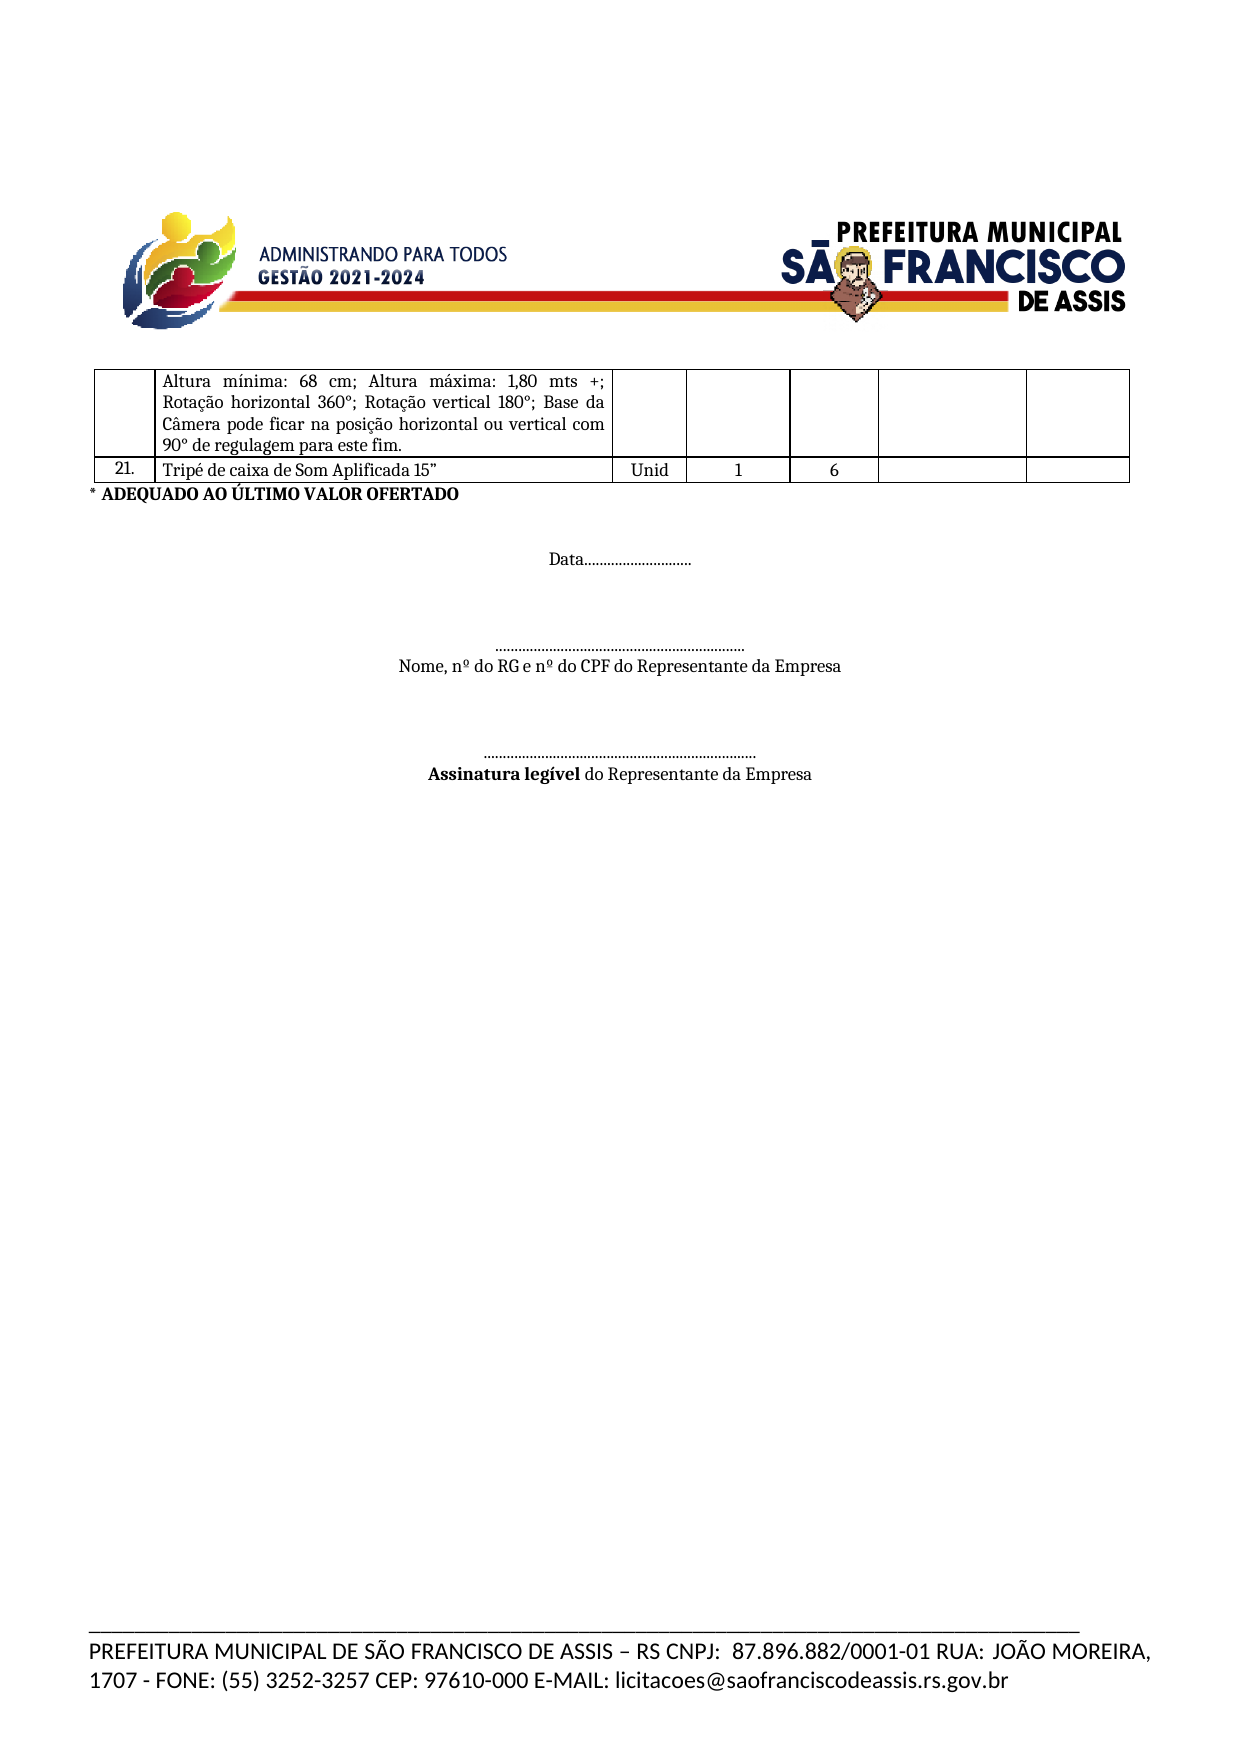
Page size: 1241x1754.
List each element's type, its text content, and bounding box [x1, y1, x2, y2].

table_cell Unid [613, 458, 686, 482]
text ....................................................................... [89, 742, 1152, 764]
table_cell [791, 370, 878, 456]
table_cell [879, 370, 1026, 456]
table_cell [879, 458, 1026, 482]
text * ADEQUADO AO ÚLTIMO VALOR OFERTADO [89, 483, 1152, 505]
table_cell [687, 370, 789, 456]
table_cell 21. [95, 458, 154, 482]
table_cell [95, 370, 154, 456]
text ................................................................. [89, 634, 1152, 656]
table_cell Tripé de caixa de Som Aplificada 15” [156, 458, 612, 482]
table_cell [613, 370, 686, 456]
table_cell 1 [687, 458, 789, 482]
text Assinatura legível do Representante da Empresa [89, 764, 1152, 785]
table_cell 6 [791, 458, 878, 482]
table_cell - Altura mínima: 68 cm; Altura máxima: 1,80 mts +; Rotação horizontal 360°; Rotação vertical 180°; Base da Câmera pode ficar na posição horizontal ou vertical com 90° de regulagem para este fim. [156, 370, 612, 456]
text Data............................ [89, 548, 1152, 569]
table_cell [1027, 370, 1129, 456]
table_cell [1027, 458, 1129, 482]
text Nome, nº do RG e nº do CPF do Representante da Empresa [89, 656, 1152, 677]
